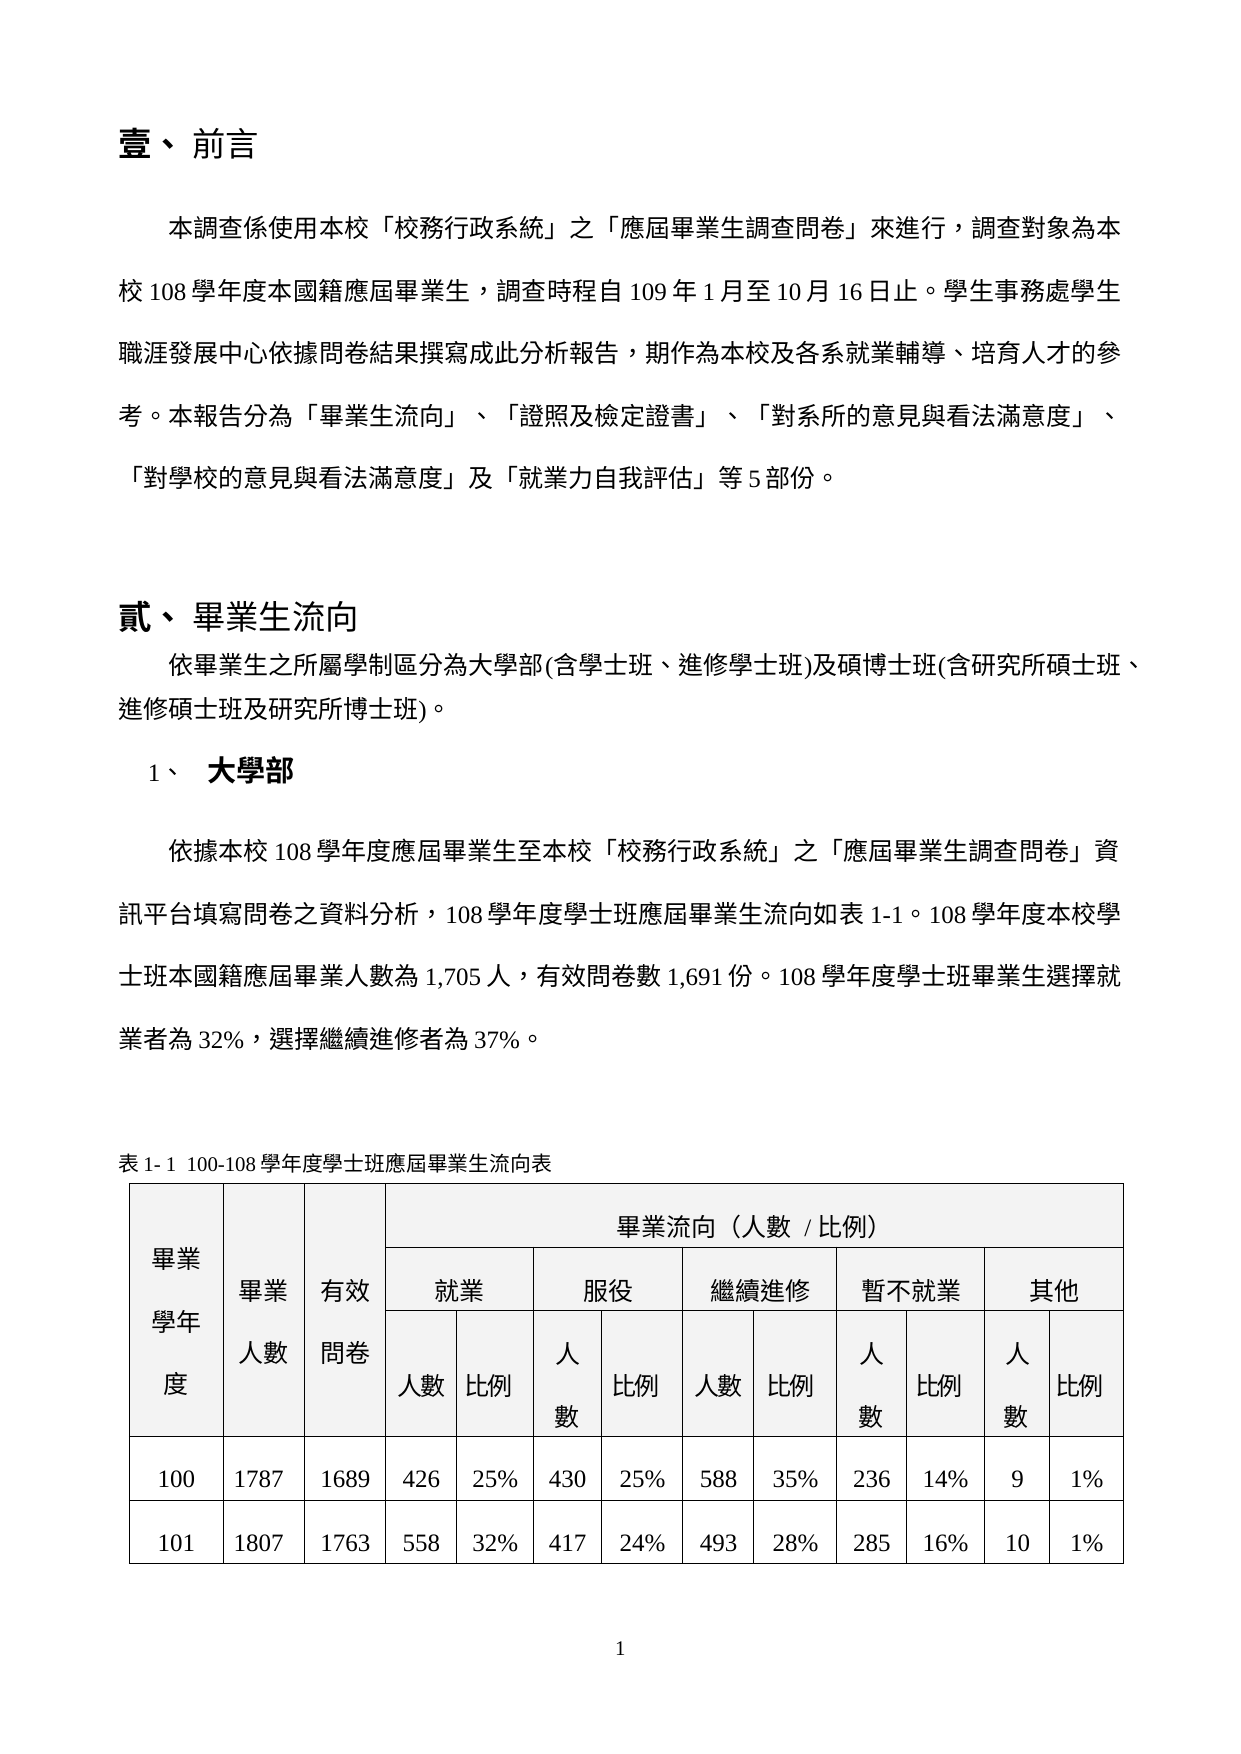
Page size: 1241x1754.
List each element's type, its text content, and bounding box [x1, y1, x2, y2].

table_cell 比例 [602, 1311, 682, 1436]
table_cell 暫不就業 [837, 1248, 984, 1310]
table_cell 236 [837, 1437, 906, 1500]
table_cell 1807 [224, 1501, 304, 1563]
table_cell 人數 [683, 1311, 753, 1436]
text 依畢業生之所屬學制區分為大學部(含學士班、進修學士班)及碩博士班(含研究所碩士班、進修碩士班及研究所博士班)。 [118, 639, 1122, 727]
table_header 畢業流向（人數 / 比例） [386, 1184, 1123, 1247]
table_cell 417 [534, 1501, 601, 1563]
table_header 有效 問卷 [305, 1184, 385, 1436]
table_header 畢業 人數 [224, 1184, 304, 1436]
table_cell 1763 [305, 1501, 385, 1563]
table_cell 1% [1050, 1437, 1123, 1500]
text 本調查係使用本校「校務行政系統」之「應屆畢業生調查問卷」來進行，調查對象為本校108學年度本國籍應屆畢業生，調查時程自109年1月至10月16日止。學生事務處學生職涯發展中心依據問卷結果撰寫成此分析報告，期作為本校及各系就業輔導、培育人才的參考。本報告分為「畢業生流向」、「證照及檢定證書」、「對系所的意見與看法滿意度」、「對學校的意見與看法滿意度」及「就業力自我評估」等5部份。 [118, 185, 1122, 497]
list 畢業生流向 [118, 591, 1122, 639]
table_cell 服役 [534, 1248, 682, 1310]
table_cell 人數 [837, 1311, 906, 1436]
table_cell 493 [683, 1501, 753, 1563]
table_cell 1% [1050, 1501, 1123, 1563]
table_cell 35% [754, 1437, 836, 1500]
table_cell 10 [985, 1501, 1049, 1563]
table_cell 426 [386, 1437, 456, 1500]
table_cell 14% [907, 1437, 984, 1500]
table_cell 9 [985, 1437, 1049, 1500]
table_cell 25% [602, 1437, 682, 1500]
table_header 畢業 學年度 [130, 1184, 223, 1436]
table_cell 就業 [386, 1248, 533, 1310]
table_cell 人數 [386, 1311, 456, 1436]
list 前言 [118, 118, 1122, 166]
text 表1- 1 100-108學年度學士班應屆畢業生流向表 [118, 1121, 1122, 1183]
list 大學部 [148, 727, 1122, 789]
table_cell 24% [602, 1501, 682, 1563]
table_cell 1787 [224, 1437, 304, 1500]
table_cell 430 [534, 1437, 601, 1500]
table_cell 28% [754, 1501, 836, 1563]
table_cell 285 [837, 1501, 906, 1563]
table_cell 588 [683, 1437, 753, 1500]
table_cell 25% [457, 1437, 533, 1500]
table_cell 人數 [534, 1311, 601, 1436]
table_cell 32% [457, 1501, 533, 1563]
table_cell 16% [907, 1501, 984, 1563]
table_cell 558 [386, 1501, 456, 1563]
table_cell 繼續進修 [683, 1248, 836, 1310]
table_cell 100 [130, 1437, 223, 1500]
table_cell 比例 [1050, 1311, 1123, 1436]
table_cell 比例 [457, 1311, 533, 1436]
table_cell 比例 [754, 1311, 836, 1436]
table_cell 101 [130, 1501, 223, 1563]
table_cell 比例 [907, 1311, 984, 1436]
table_cell 人數 [985, 1311, 1049, 1436]
table_cell 其他 [985, 1248, 1123, 1310]
text 依據本校108學年度應屆畢業生至本校「校務行政系統」之「應屆畢業生調查問卷」資訊平台填寫問卷之資料分析，108學年度學士班應屆畢業生流向如表1-1。108學年度本校學士班本國籍應屆畢業人數為1,705人，有效問卷數1,691份。108學年度學士班畢業生選擇就業者為32%，選擇繼續進修者為37%。 [118, 808, 1122, 1058]
table_cell 1689 [305, 1437, 385, 1500]
